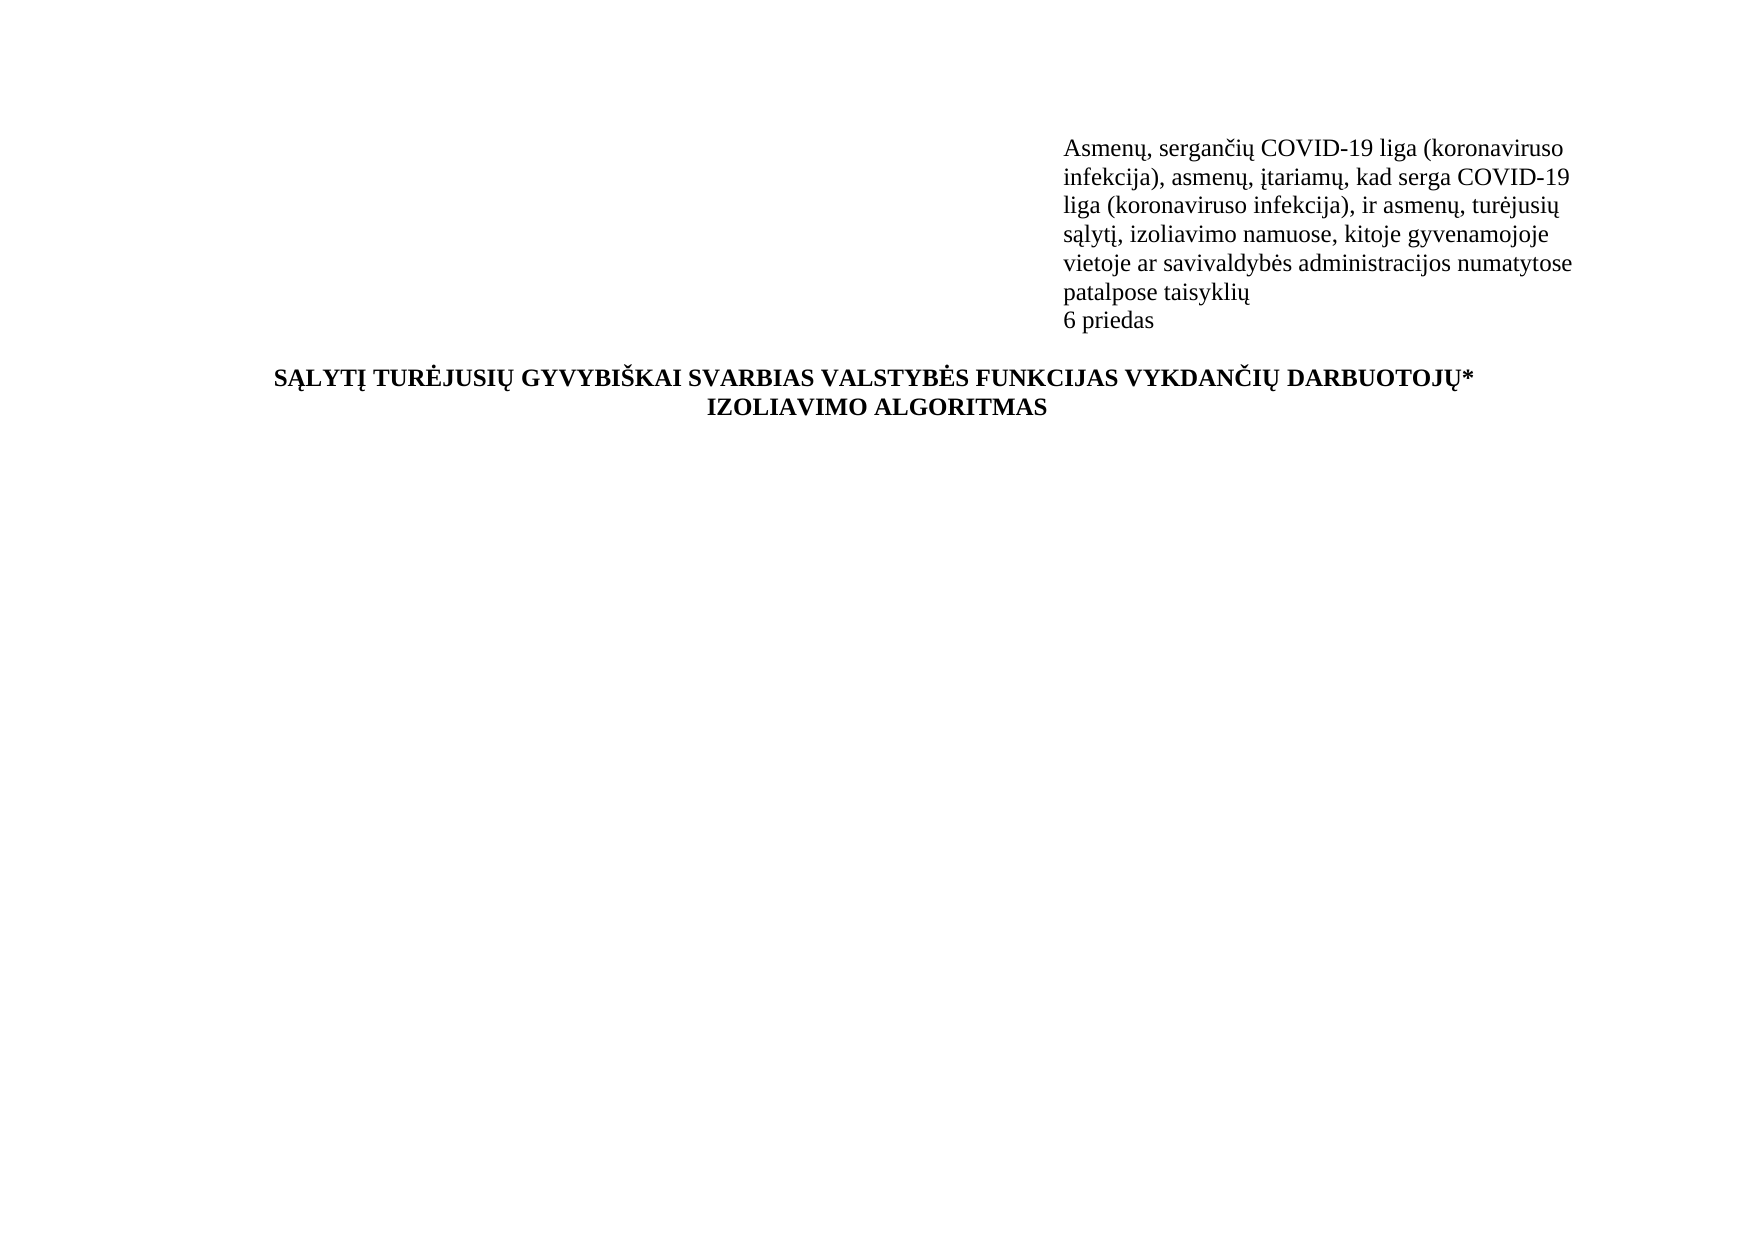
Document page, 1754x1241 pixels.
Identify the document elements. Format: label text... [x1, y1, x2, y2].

text infekcija), asmenų, įtariamų, kad serga COVID-19 [118, 162, 1636, 190]
text liga (koronaviruso infekcija), ir asmenų, turėjusių [118, 190, 1636, 219]
text sąlytį, izoliavimo namuose, kitoje gyvenamojoje [118, 219, 1636, 248]
text IZOLIAVIMO ALGORITMAS [118, 392, 1636, 420]
text vietoje ar savivaldybės administracijos numatytose [118, 248, 1636, 277]
text Sąlytį TURėjusių gyvybiškai svarbias valstybės funkcijas vykdančių darbuotojų* [118, 363, 1636, 392]
text patalpose taisyklių [118, 277, 1636, 305]
text Asmenų, sergančių COVID-19 liga (koronaviruso [118, 133, 1636, 162]
text 6 priedas [118, 305, 1636, 334]
